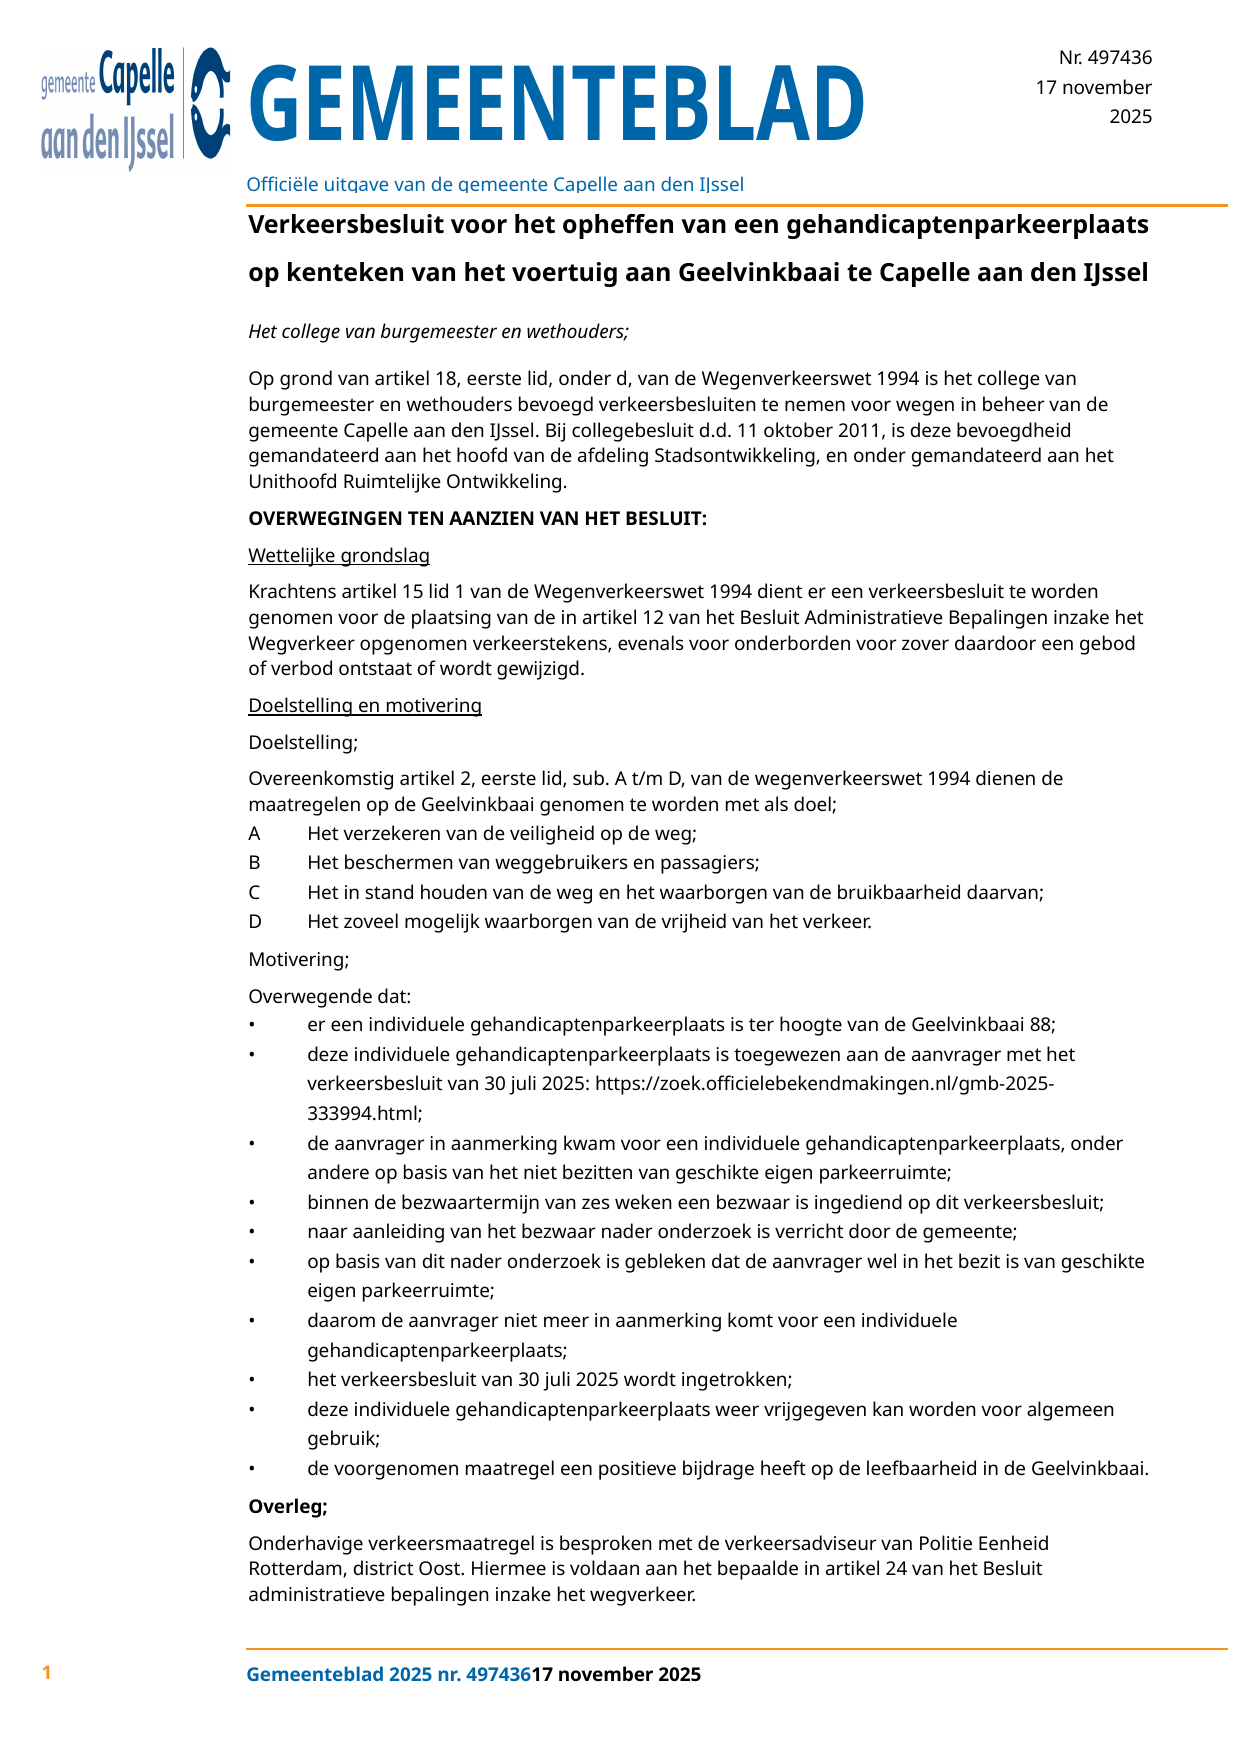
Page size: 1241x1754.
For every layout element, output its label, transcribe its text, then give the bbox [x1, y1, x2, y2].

list er een individuele gehandicaptenparkeerplaats is ter hoogte van de Geelvinkbaai 88; [248, 1011, 1152, 1037]
list Het beschermen van weggebruikers en passagiers; [248, 849, 1152, 875]
text Overwegende dat: [248, 983, 1152, 1009]
list naar aanleiding van het bezwaar nader onderzoek is verricht door de gemeente; [248, 1218, 1152, 1244]
text Het college van burgemeester en wethouders; [248, 318, 1152, 344]
list deze individuele gehandicaptenparkeerplaats weer vrijgegeven kan worden voor algemeen gebruik; [248, 1396, 1152, 1451]
text Wettelijke grondslag [248, 542, 1152, 567]
text OVERWEGINGEN TEN AANZIEN VAN HET BESLUIT: [248, 505, 1152, 531]
list deze individuele gehandicaptenparkeerplaats is toegewezen aan de aanvrager met het verkeersbesluit van 30 juli 2025: https://zoek.officielebekendmakingen.nl/gmb-2025-333994.html; [248, 1041, 1152, 1126]
list Het in stand houden van de weg en het waarborgen van de bruikbaarheid daarvan; [248, 879, 1152, 904]
list op basis van dit nader onderzoek is gebleken dat de aanvrager wel in het bezit is van geschikte eigen parkeerruimte; [248, 1248, 1152, 1303]
text Overleg; [248, 1493, 1152, 1519]
text Motivering; [248, 946, 1152, 972]
list de aanvrager in aanmerking kwam voor een individuele gehandicaptenparkeerplaats, onder andere op basis van het niet bezitten van geschikte eigen parkeerruimte; [248, 1130, 1152, 1185]
list het verkeersbesluit van 30 juli 2025 wordt ingetrokken; [248, 1366, 1152, 1392]
text Verkeersbesluit voor het opheffen van een gehandicaptenparkeerplaats op kenteken van het voertuig aan Geelvinkbaai te Capelle aan den IJssel [248, 207, 1152, 288]
text Overeenkomstig artikel 2, eerste lid, sub. A t/m D, van de wegenverkeerswet 1994 dienen de maatregelen op de Geelvinkbaai genomen te worden met als doel; [248, 766, 1152, 817]
list binnen de bezwaartermijn van zes weken een bezwaar is ingediend op dit verkeersbesluit; [248, 1189, 1152, 1214]
text Op grond van artikel 18, eerste lid, onder d, van de Wegenverkeerswet 1994 is het college van burgemeester en wethouders bevoegd verkeersbesluiten te nemen voor wegen in beheer van de gemeente Capelle aan den IJssel. Bij collegebesluit d.d. 11 oktober 2011, is deze bevoegdheid gemandateerd aan het hoofd van de afdeling Stadsontwikkeling, en onder gemandateerd aan het Unithoofd Ruimtelijke Ontwikkeling. [248, 366, 1152, 494]
list Het verzekeren van de veiligheid op de weg; [248, 820, 1152, 845]
text Krachtens artikel 15 lid 1 van de Wegenverkeerswet 1994 dient er een verkeersbesluit te worden genomen voor de plaatsing van de in artikel 12 van het Besluit Administratieve Bepalingen inzake het Wegverkeer opgenomen verkeerstekens, evenals voor onderborden voor zover daardoor een gebod of verbod ontstaat of wordt gewijzigd. [248, 578, 1152, 681]
list Het zoveel mogelijk waarborgen van de vrijheid van het verkeer. [248, 908, 1152, 934]
text Onderhavige verkeersmaatregel is besproken met de verkeersadviseur van Politie Eenheid Rotterdam, district Oost. Hiermee is voldaan aan het bepaalde in artikel 24 van het Besluit administratieve bepalingen inzake het wegverkeer. [248, 1530, 1152, 1607]
text Doelstelling en motivering [248, 692, 1152, 718]
list de voorgenomen maatregel een positieve bijdrage heeft op de leefbaarheid in de Geelvinkbaai. [248, 1455, 1152, 1481]
list daarom de aanvrager niet meer in aanmerking komt voor een individuele gehandicaptenparkeerplaats; [248, 1307, 1152, 1362]
picture [41, 47, 231, 172]
text Doelstelling; [248, 729, 1152, 755]
